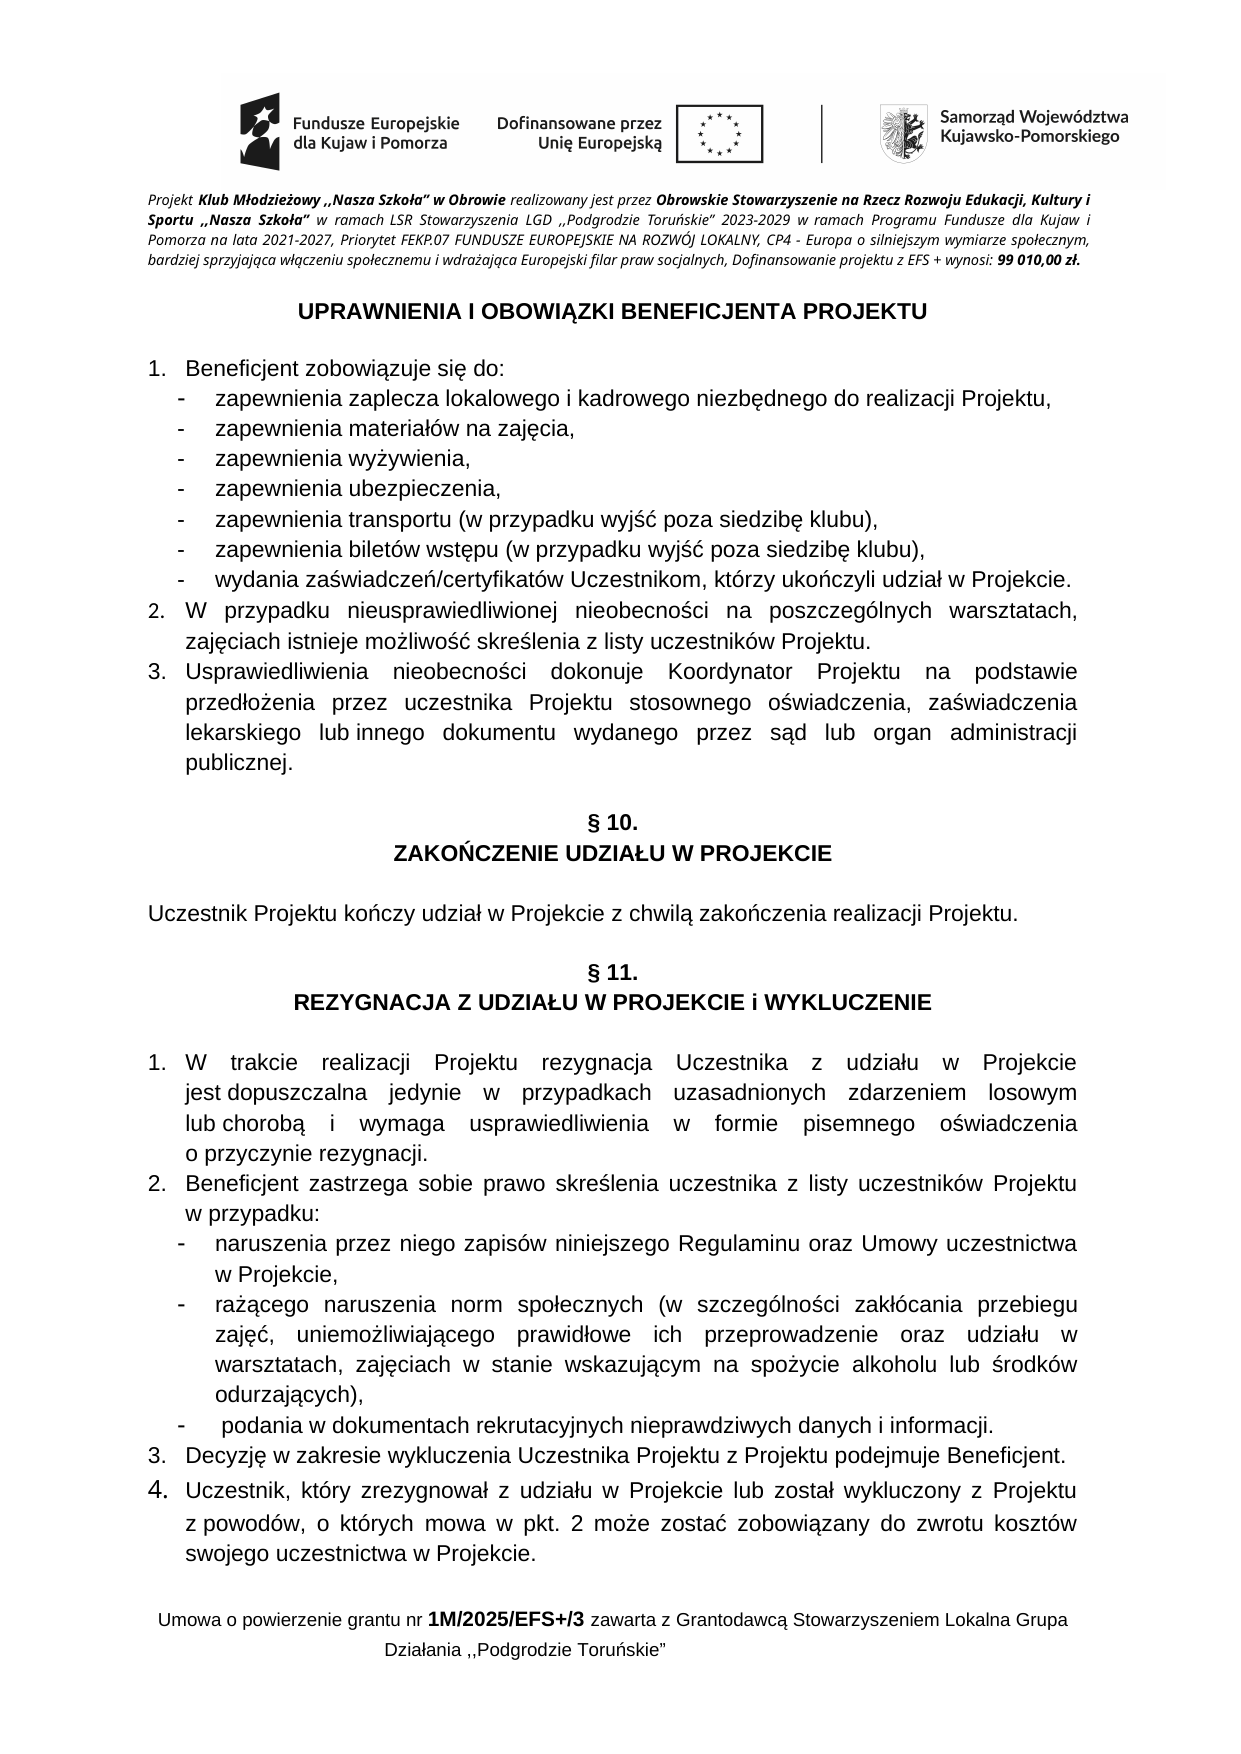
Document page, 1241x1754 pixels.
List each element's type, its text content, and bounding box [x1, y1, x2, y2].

list zapewnienia wyżywienia, [177, 445, 1078, 471]
text Uczestnik Projektu kończy udział w Projekcie z chwilą zakończenia realizacji Projektu. [148, 900, 1078, 926]
text ZAKOŃCZENIE UDZIAŁU W PROJEKCIE [148, 839, 1078, 866]
text REZYGNACJA Z UDZIAŁU W PROJEKCIE i WYKLUCZENIE [148, 989, 1078, 1015]
text UPRAWNIENIA I OBOWIĄZKI BENEFICJENTA PROJEKTU [148, 298, 1078, 324]
list zapewnienia zaplecza lokalowego i kadrowego niezbędnego do realizacji Projektu, [177, 385, 1078, 411]
picture [221, 73, 1167, 190]
list Beneficjent zobowiązuje się do: [148, 354, 1078, 381]
list naruszenia przez niego zapisów niniejszego Regulaminu oraz Umowy uczestnictwa w Projekcie, [177, 1230, 1078, 1287]
text § 10. [148, 809, 1078, 836]
list W trakcie realizacji Projektu rezygnacja Uczestnika z udziału w Projekcie jest dopuszczalna jedynie w przypadkach uzasadnionych zdarzeniem losowym lub chorobą i wymaga usprawiedliwienia w formie pisemnego oświadczenia o przyczynie rezygnacji. [148, 1049, 1078, 1166]
list Decyzję w zakresie wykluczenia Uczestnika Projektu z Projektu podejmuje Beneficjent. [148, 1442, 1078, 1468]
list rażącego naruszenia norm społecznych (w szczególności zakłócania przebiegu zajęć, uniemożliwiającego prawidłowe ich przeprowadzenie oraz udziału w warsztatach, zajęciach w stanie wskazującym na spożycie alkoholu lub środków odurzających), [177, 1291, 1078, 1408]
list W przypadku nieusprawiedliwionej nieobecności na poszczególnych warsztatach, zajęciach istnieje możliwość skreślenia z listy uczestników Projektu. [148, 596, 1078, 654]
list Beneficjent zastrzega sobie prawo skreślenia uczestnika z listy uczestników Projektu w przypadku: [148, 1170, 1078, 1227]
list zapewnienia transportu (w przypadku wyjść poza siedzibę klubu), [177, 506, 1078, 532]
list Uczestnik, który zrezygnował z udziału w Projekcie lub został wykluczony z Projektu z powodów, o których mowa w pkt. 2 może zostać zobowiązany do zwrotu kosztów swojego uczestnictwa w Projekcie. [148, 1472, 1078, 1567]
list wydania zaświadczeń/certyfikatów Uczestnikom, którzy ukończyli udział w Projekcie. [177, 566, 1078, 592]
list Usprawiedliwienia nieobecności dokonuje Koordynator Projektu na podstawie przedłożenia przez uczestnika Projektu stosownego oświadczenia, zaświadczenia lekarskiego lub innego dokumentu wydanego przez sąd lub organ administracji publicznej. [148, 658, 1078, 775]
list podania w dokumentach rekrutacyjnych nieprawdziwych danych i informacji. [177, 1412, 1078, 1438]
list zapewnienia ubezpieczenia, [177, 475, 1078, 502]
list zapewnienia biletów wstępu (w przypadku wyjść poza siedzibę klubu), [177, 536, 1078, 562]
text § 11. [148, 958, 1078, 985]
list zapewnienia materiałów na zajęcia, [177, 415, 1078, 441]
